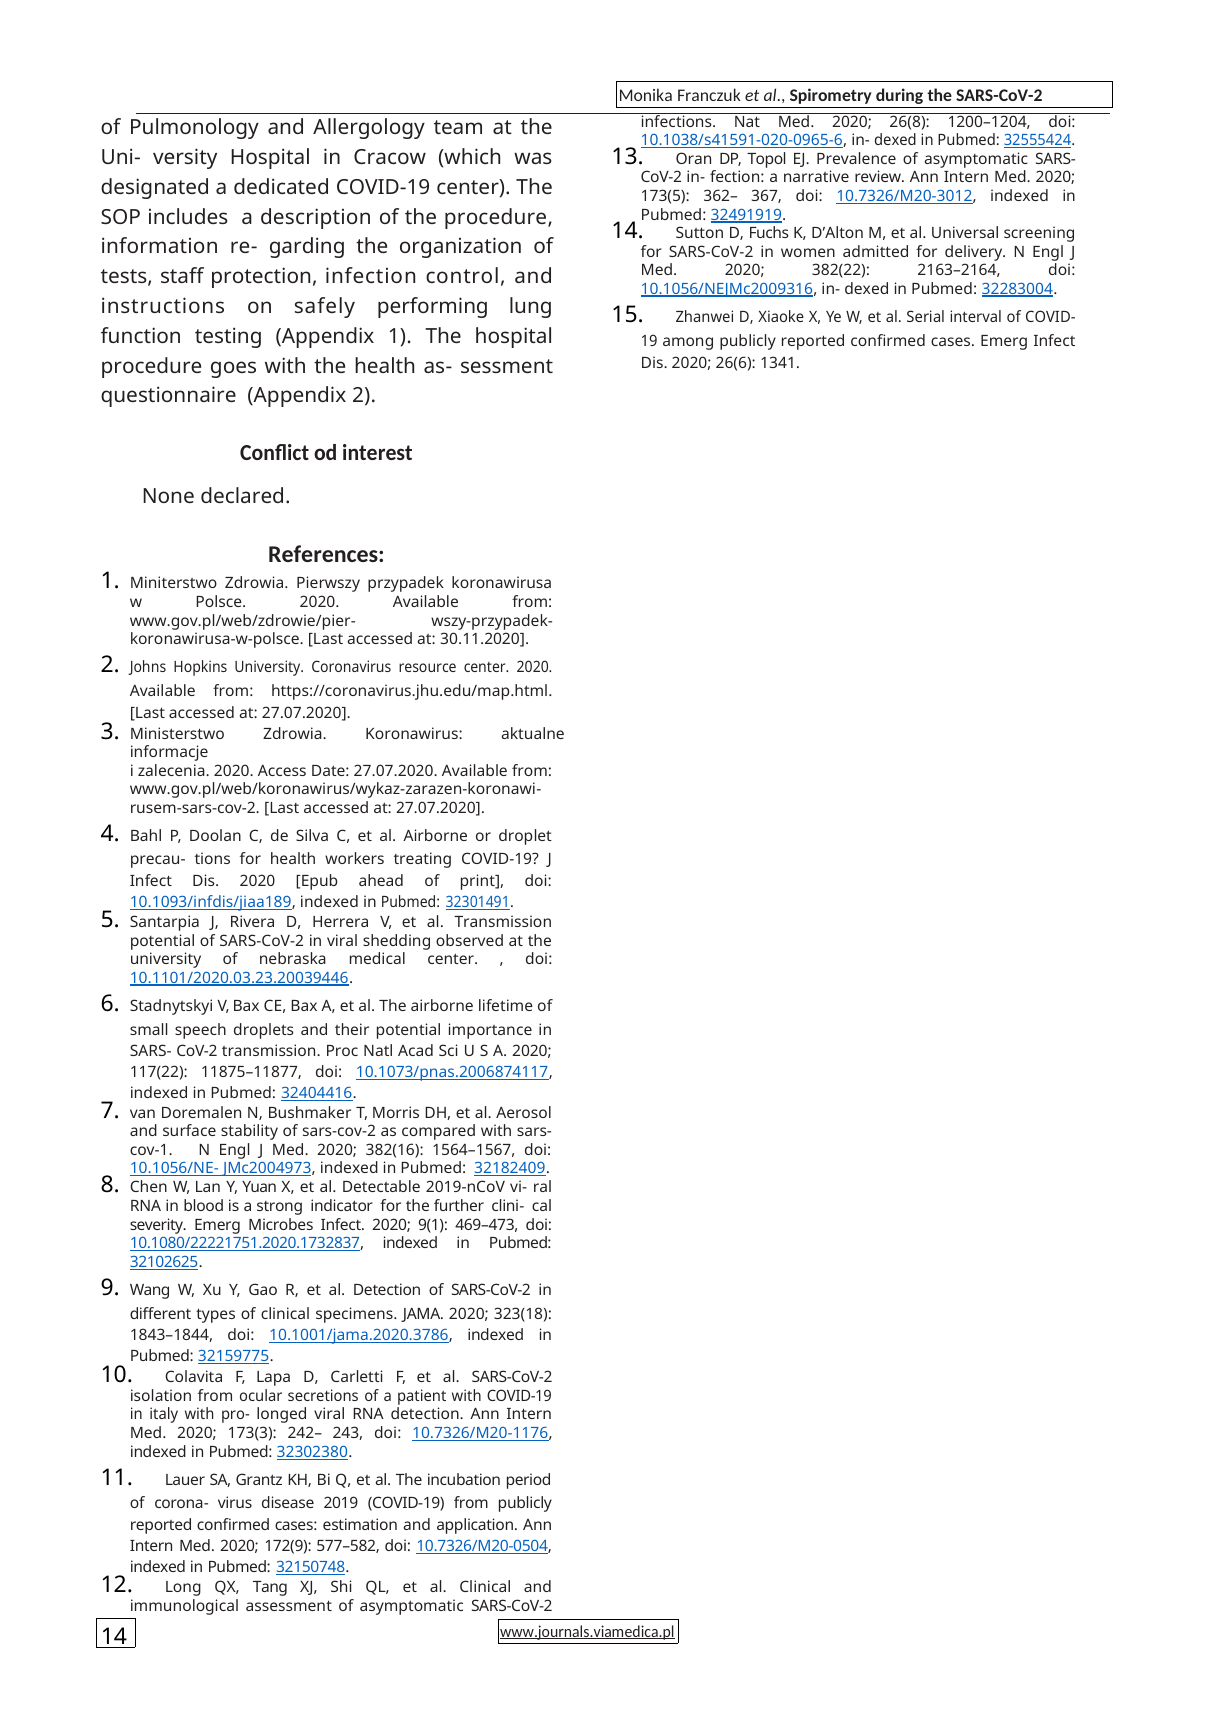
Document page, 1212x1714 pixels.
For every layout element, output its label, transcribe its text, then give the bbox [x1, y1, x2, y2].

list Sutton D, Fuchs K, D’Alton M, et al. Universal screening for SARS-CoV-2 in women admitted for delivery. N Engl J Med. 2020; 382(22): 2163–2164, doi: 10.1056/NEJMc2009316, in- dexed in Pubmed: 32283004. [611, 224, 1076, 298]
list Wang W, Xu Y, Gao R, et al. Detection of SARS-CoV-2 in different types of clinical specimens. JAMA. 2020; 323(18): 1843–1844, doi: 10.1001/jama.2020.3786, indexed in Pubmed: 32159775. [100, 1271, 552, 1366]
list Santarpia J, Rivera D, Herrera V, et al. Transmission potential of SARS-CoV-2 in viral shedding observed at the university of nebraska medical center. , doi: 10.1101/2020.03.23.20039446. [100, 913, 552, 987]
text of Pulmonology and Allergology team at the Uni- versity Hospital in Cracow (which was designated a dedicated COVID-19 center). The SOP includes a description of the procedure, information re- garding the organization of tests, staff protection, infection control, and instructions on safely performing lung function testing (Appendix 1). The hospital procedure goes with the health as- sessment questionnaire (Appendix 2). [100, 112, 553, 409]
list Bahl P, Doolan C, de Silva C, et al. Airborne or droplet precau- tions for health workers treating COVID-19? J Infect Dis. 2020 [Epub ahead of print], doi: 10.1093/infdis/jiaa189, indexed in Pubmed: 32301491. [100, 817, 552, 912]
list Ministerstwo Zdrowia. Koronawirus: aktualne informacje [100, 725, 565, 761]
text i zalecenia. 2020. Access Date: 27.07.2020. Available from: www.gov.pl/web/koronawirus/wykaz-zarazen-koronawi- rusem-sars-cov-2. [Last accessed at: 27.07.2020]. [129, 761, 552, 817]
list Long QX, Tang XJ, Shi QL, et al. Clinical and immunological assessment of asymptomatic SARS-CoV-2 infections. Nat Med. 2020; 26(8): 1200–1204, doi: 10.1038/s41591-020-0965-6, in- dexed in Pubmed: 32555424. [100, 1578, 552, 1615]
text None declared. [142, 482, 565, 510]
list Johns Hopkins University. Coronavirus resource center. 2020. Available from: https://coronavirus.jhu.edu/map.html. [Last accessed at: 27.07.2020]. [100, 648, 553, 723]
list Chen W, Lan Y, Yuan X, et al. Detectable 2019-nCoV vi- ral RNA in blood is a strong indicator for the further clini- cal severity. Emerg Microbes Infect. 2020; 9(1): 469–473, doi: 10.1080/22221751.2020.1732837, indexed in Pubmed: 32102625. [100, 1178, 552, 1271]
list Lauer SA, Grantz KH, Bi Q, et al. The incubation period of corona- virus disease 2019 (COVID-19) from publicly reported confirmed cases: estimation and application. Ann Intern Med. 2020; 172(9): 577–582, doi: 10.7326/M20-0504, indexed in Pubmed: 32150748. [100, 1461, 552, 1577]
list Zhanwei D, Xiaoke X, Ye W, et al. Serial interval of COVID-19 among publicly reported confirmed cases. Emerg Infect Dis. 2020; 26(6): 1341. [611, 298, 1076, 373]
list Stadnytskyi V, Bax CE, Bax A, et al. The airborne lifetime of small speech droplets and their potential importance in SARS- CoV-2 transmission. Proc Natl Acad Sci U S A. 2020; 117(22): 11875–11877, doi: 10.1073/pnas.2006874117, indexed in Pubmed: 32404416. [100, 987, 552, 1103]
list Oran DP, Topol EJ. Prevalence of asymptomatic SARS-CoV-2 in- fection: a narrative review. Ann Intern Med. 2020; 173(5): 362– 367, doi: 10.7326/M20-3012, indexed in Pubmed: 32491919. [611, 149, 1076, 224]
list Colavita F, Lapa D, Carletti F, et al. SARS-CoV-2 isolation from ocular secretions of a patient with COVID-19 in italy with pro- longed viral RNA detection. Ann Intern Med. 2020; 173(3): 242– 243, doi: 10.7326/M20-1176, indexed in Pubmed: 32302380. [100, 1367, 552, 1461]
list Long QX, Tang XJ, Shi QL, et al. Clinical and immunological assessment of asymptomatic SARS-CoV-2 infections. Nat Med. 2020; 26(8): 1200–1204, doi: 10.1038/s41591-020-0965-6, in- dexed in Pubmed: 32555424. [611, 112, 1076, 149]
text References: [196, 539, 457, 568]
subtitle Conflict od interest [196, 438, 457, 467]
list Miniterstwo Zdrowia. Pierwszy przypadek koronawirusa w Polsce. 2020. Available from: www.gov.pl/web/zdrowie/pier- wszy-przypadek-koronawirusa-w-polsce. [Last accessed at: 30.11.2020]. [100, 574, 553, 648]
list van Doremalen N, Bushmaker T, Morris DH, et al. Aerosol and surface stability of sars-cov-2 as compared with sars-cov-1. N Engl J Med. 2020; 382(16): 1564–1567, doi: 10.1056/NE- JMc2004973, indexed in Pubmed: 32182409. [100, 1103, 552, 1178]
